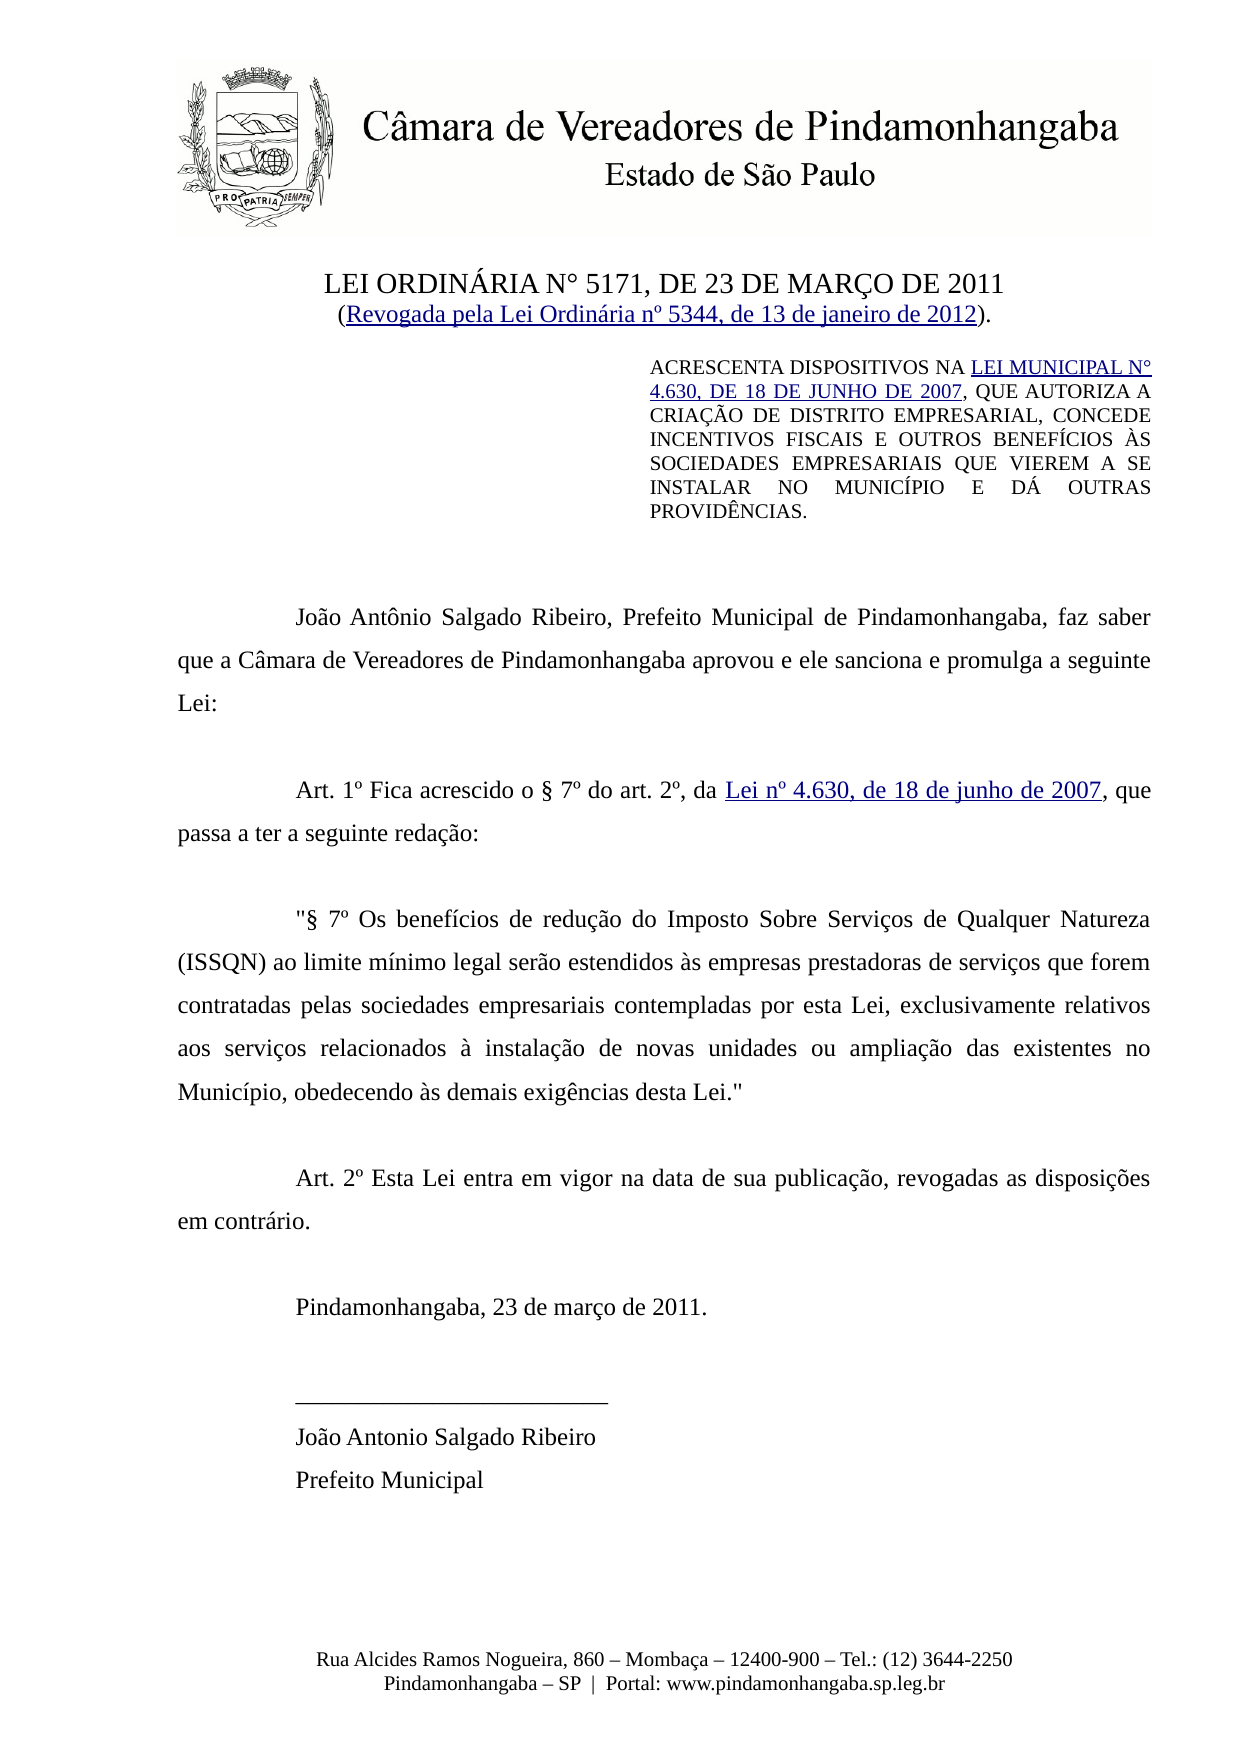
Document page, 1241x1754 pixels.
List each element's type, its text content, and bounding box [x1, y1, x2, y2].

text Art. 1º Fica acrescido o § 7º do art. 2º, da Lei nº 4.630, de 18 de junho de 2007, que passa a ter a seguinte redação: [177, 775, 1152, 847]
text Art. 2º Esta Lei entra em vigor na data de sua publicação, revogadas as disposições em contrário. [177, 1163, 1152, 1235]
text Pindamonhangaba, 23 de março de 2011. [177, 1292, 1152, 1321]
text "§ 7º Os benefícios de redução do Imposto Sobre Serviços de Qualquer Natureza (ISSQN) ao limite mínimo legal serão estendidos às empresas prestadoras de serviços que forem contratadas pelas sociedades empresariais contempladas por esta Lei, exclusivamente relativos aos serviços relacionados à instalação de novas unidades ou ampliação das existentes no Município, obedecendo às demais exigências desta Lei." [177, 904, 1152, 1105]
picture [177, 59, 1152, 236]
text Prefeito Municipal [177, 1465, 1152, 1493]
text _________________________ [177, 1378, 1152, 1407]
text (Revogada pela Lei Ordinária nº 5344, de 13 de janeiro de 2012). [177, 299, 1152, 328]
text João Antonio Salgado Ribeiro [177, 1422, 1152, 1450]
text LEI ORDINÁRIA N° 5171, de 23 de março de 2011 [177, 266, 1152, 299]
text ACRESCENTA DISPOSITIVOS NA LEI MUNICIPAL N° 4.630, DE 18 DE JUNHO DE 2007, QUE AUTORIZA A CRIAÇÃO DE DISTRITO EMPRESARIAL, CONCEDE INCENTIVOS FISCAIS E OUTROS BENEFÍCIOS ÀS SOCIEDADES EMPRESARIAIS QUE VIEREM A SE INSTALAR NO MUNICÍPIO E DÁ OUTRAS PROVIDÊNCIAS. [649, 355, 1152, 523]
text João Antônio Salgado Ribeiro, Prefeito Municipal de Pindamonhangaba, faz saber que a Câmara de Vereadores de Pindamonhangaba aprovou e ele sanciona e promulga a seguinte Lei: [177, 602, 1152, 717]
